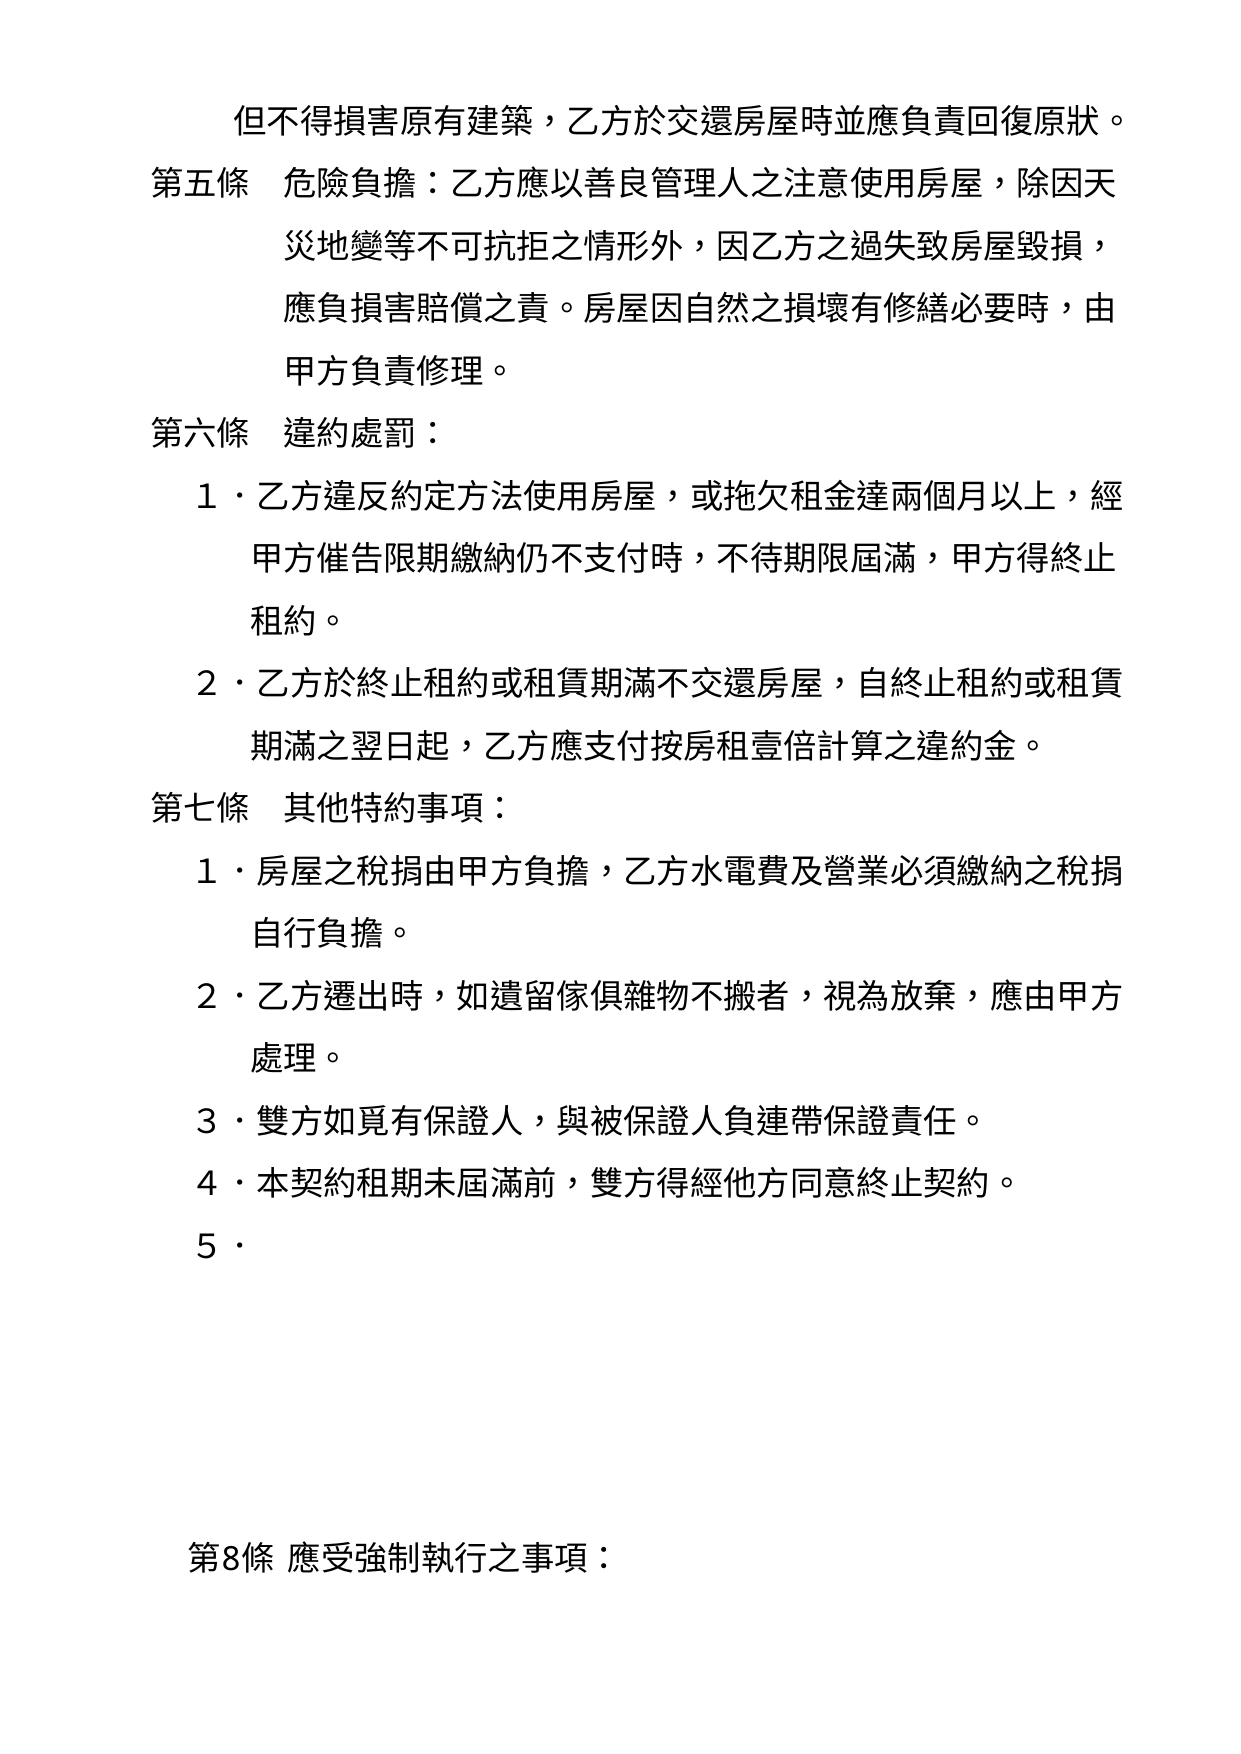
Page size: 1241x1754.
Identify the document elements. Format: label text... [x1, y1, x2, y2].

text ５． [150, 1202, 1125, 1264]
text ３．雙方如覓有保證人，與被保證人負連帶保證責任。 [150, 1077, 1125, 1139]
text ４．本契約租期未屆滿前，雙方得經他方同意終止契約。 [150, 1139, 1125, 1202]
text ２．乙方遷出時，如遺留傢俱雜物不搬者，視為放棄，應由甲方處理。 [150, 952, 1125, 1077]
text 第七條 其他特約事項： [150, 764, 1125, 827]
text １．房屋之稅捐由甲方負擔，乙方水電費及營業必須繳納之稅捐自行負擔。 [150, 827, 1125, 952]
text 第六條 違約處罰： [150, 389, 1125, 452]
text １．乙方違反約定方法使用房屋，或拖欠租金達兩個月以上，經甲方催告限期繳納仍不支付時，不待期限屆滿，甲方得終止租約。 [150, 452, 1125, 639]
text 第五條 危險負擔：乙方應以善良管理人之注意使用房屋，除因天災地變等不可抗拒之情形外，因乙方之過失致房屋毀損，應負損害賠償之責。房屋因自然之損壞有修繕必要時，由甲方負責修理。 [150, 139, 1125, 389]
text ２．乙方於終止租約或租賃期滿不交還房屋，自終止租約或租賃期滿之翌日起，乙方應支付按房租壹倍計算之違約金。 [150, 639, 1125, 764]
list 應受強制執行之事項： [187, 1514, 1125, 1577]
text ５．房屋有改裝設施之必要，乙方取得甲方之同意後得自行裝設，但不得損害原有建築，乙方於交還房屋時並應負責回復原狀。 [150, 77, 1125, 139]
